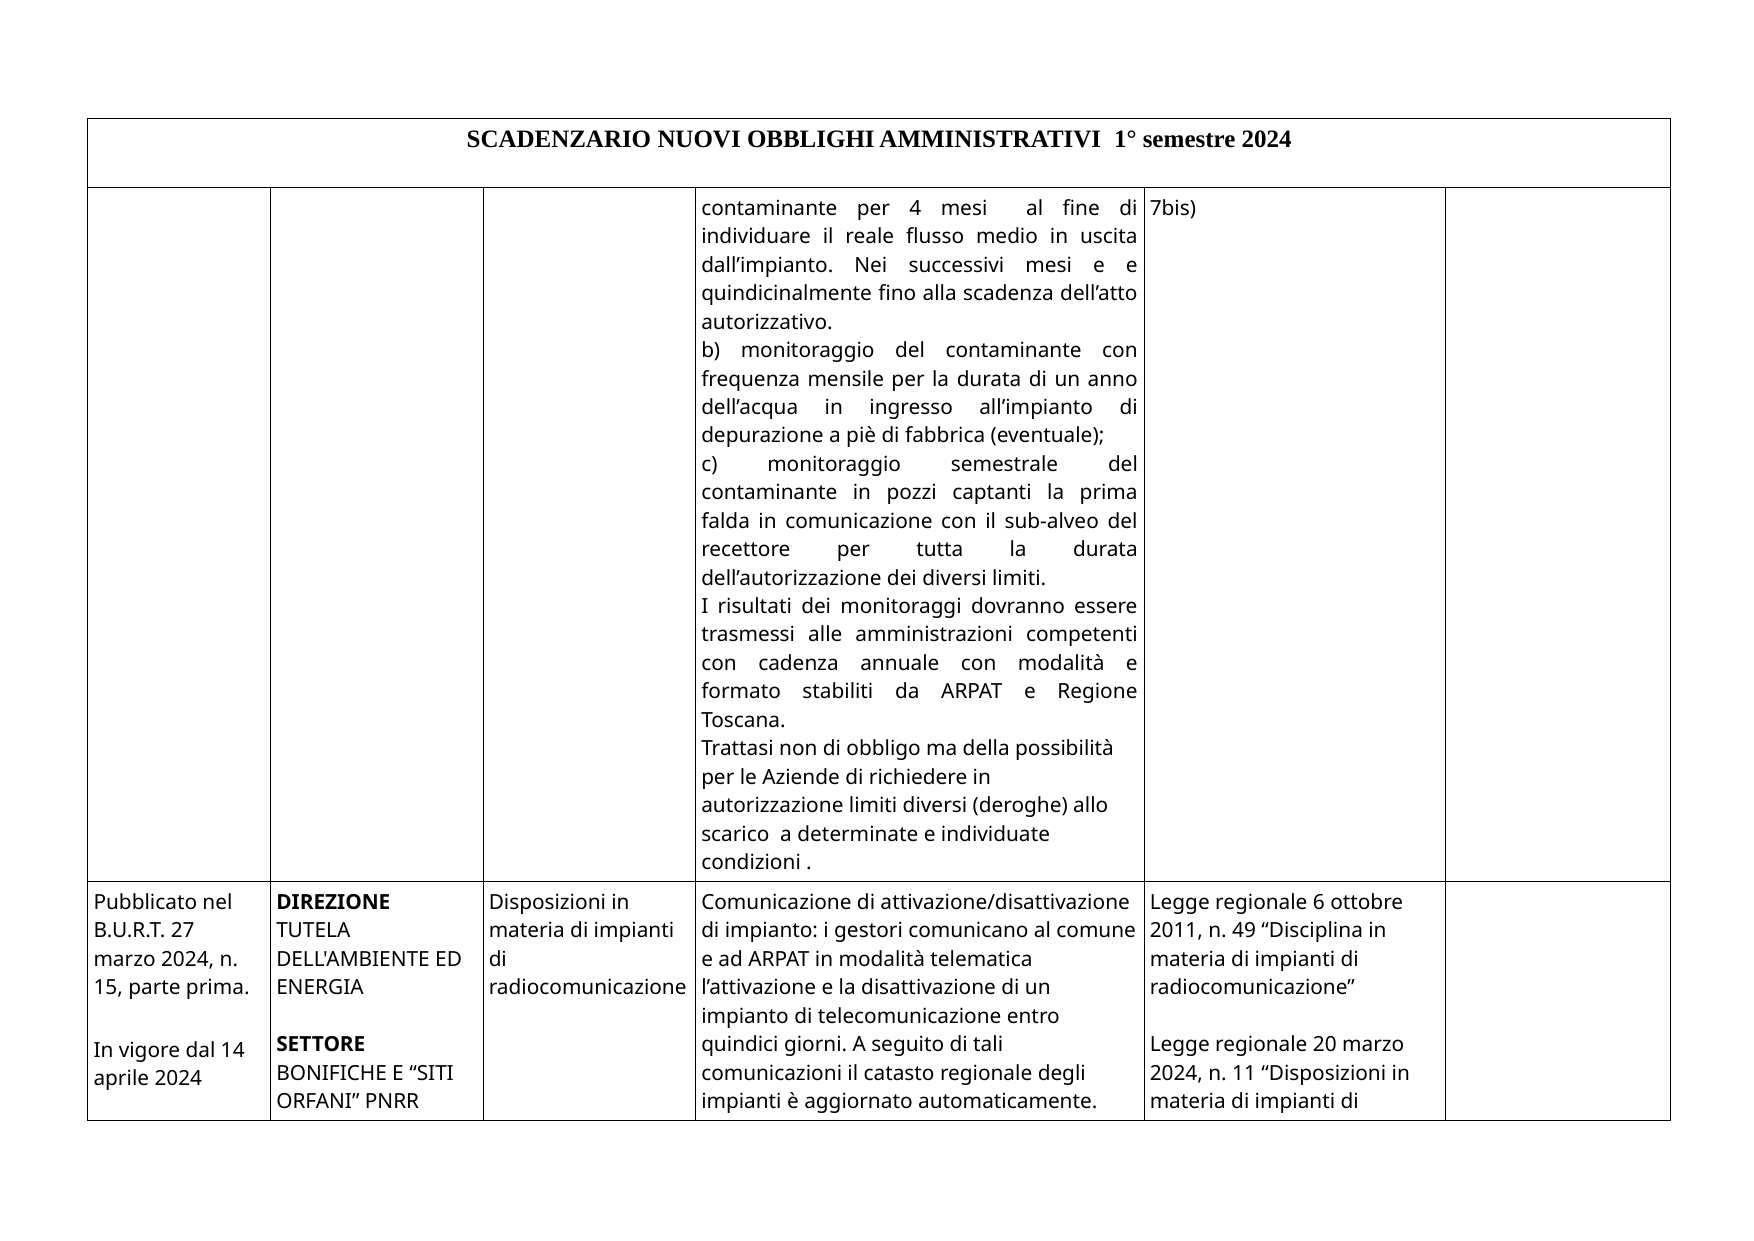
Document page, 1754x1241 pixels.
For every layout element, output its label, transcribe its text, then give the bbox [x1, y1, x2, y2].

table_header SCADENZARIO NUOVI OBBLIGHI AMMINISTRATIVI 1° semestre 2024 [88, 119, 1670, 187]
table_cell [1446, 882, 1670, 1120]
table_cell [1446, 188, 1670, 881]
table_cell Pubblicato nel B.U.R.T. 27 marzo 2024, n. 15, parte prima. In vigore dal 14 aprile 2024 [88, 882, 270, 1120]
table_cell [484, 188, 695, 881]
table_cell Comunicazione di attivazione/disattivazione di impianto: i gestori comunicano al comune e ad ARPAT in modalità telematica l’attivazione e la disattivazione di un impianto di telecomunicazione entro quindici giorni. A seguito di tali comunicazioni il catasto regionale degli impianti è aggiornato automaticamente. [696, 882, 1144, 1120]
table_cell contaminante per 4 mesi al fine di individuare il reale flusso medio in uscita dall’impianto. Nei successivi mesi e e quindicinalmente fino alla scadenza dell’atto autorizzativo. b) monitoraggio del contaminante con frequenza mensile per la durata di un anno dell’acqua in ingresso all’impianto di depurazione a piè di fabbrica (eventuale); c) monitoraggio semestrale del contaminante in pozzi captanti la prima falda in comunicazione con il sub-alveo del recettore per tutta la durata dell’autorizzazione dei diversi limiti. I risultati dei monitoraggi dovranno essere trasmessi alle amministrazioni competenti con cadenza annuale con modalità e formato stabiliti da ARPAT e Regione Toscana. Trattasi non di obbligo ma della possibilità per le Aziende di richiedere in autorizzazione limiti diversi (deroghe) allo scarico a determinate e individuate condizioni . [696, 188, 1144, 881]
table_cell 7bis) [1145, 188, 1445, 881]
table_cell Legge regionale 6 ottobre 2011, n. 49 “Disciplina in materia di impianti di radiocomunicazione” Legge regionale 20 marzo 2024, n. 11 “Disposizioni in materia di impianti di [1145, 882, 1445, 1120]
table_cell DIREZIONE TUTELA DELL'AMBIENTE ED ENERGIA SETTORE BONIFICHE E “SITI ORFANI” PNRR [271, 882, 483, 1120]
table_cell [88, 188, 270, 881]
table_cell [271, 188, 483, 881]
table_cell Disposizioni in materia di impianti di radiocomunicazione [484, 882, 695, 1120]
